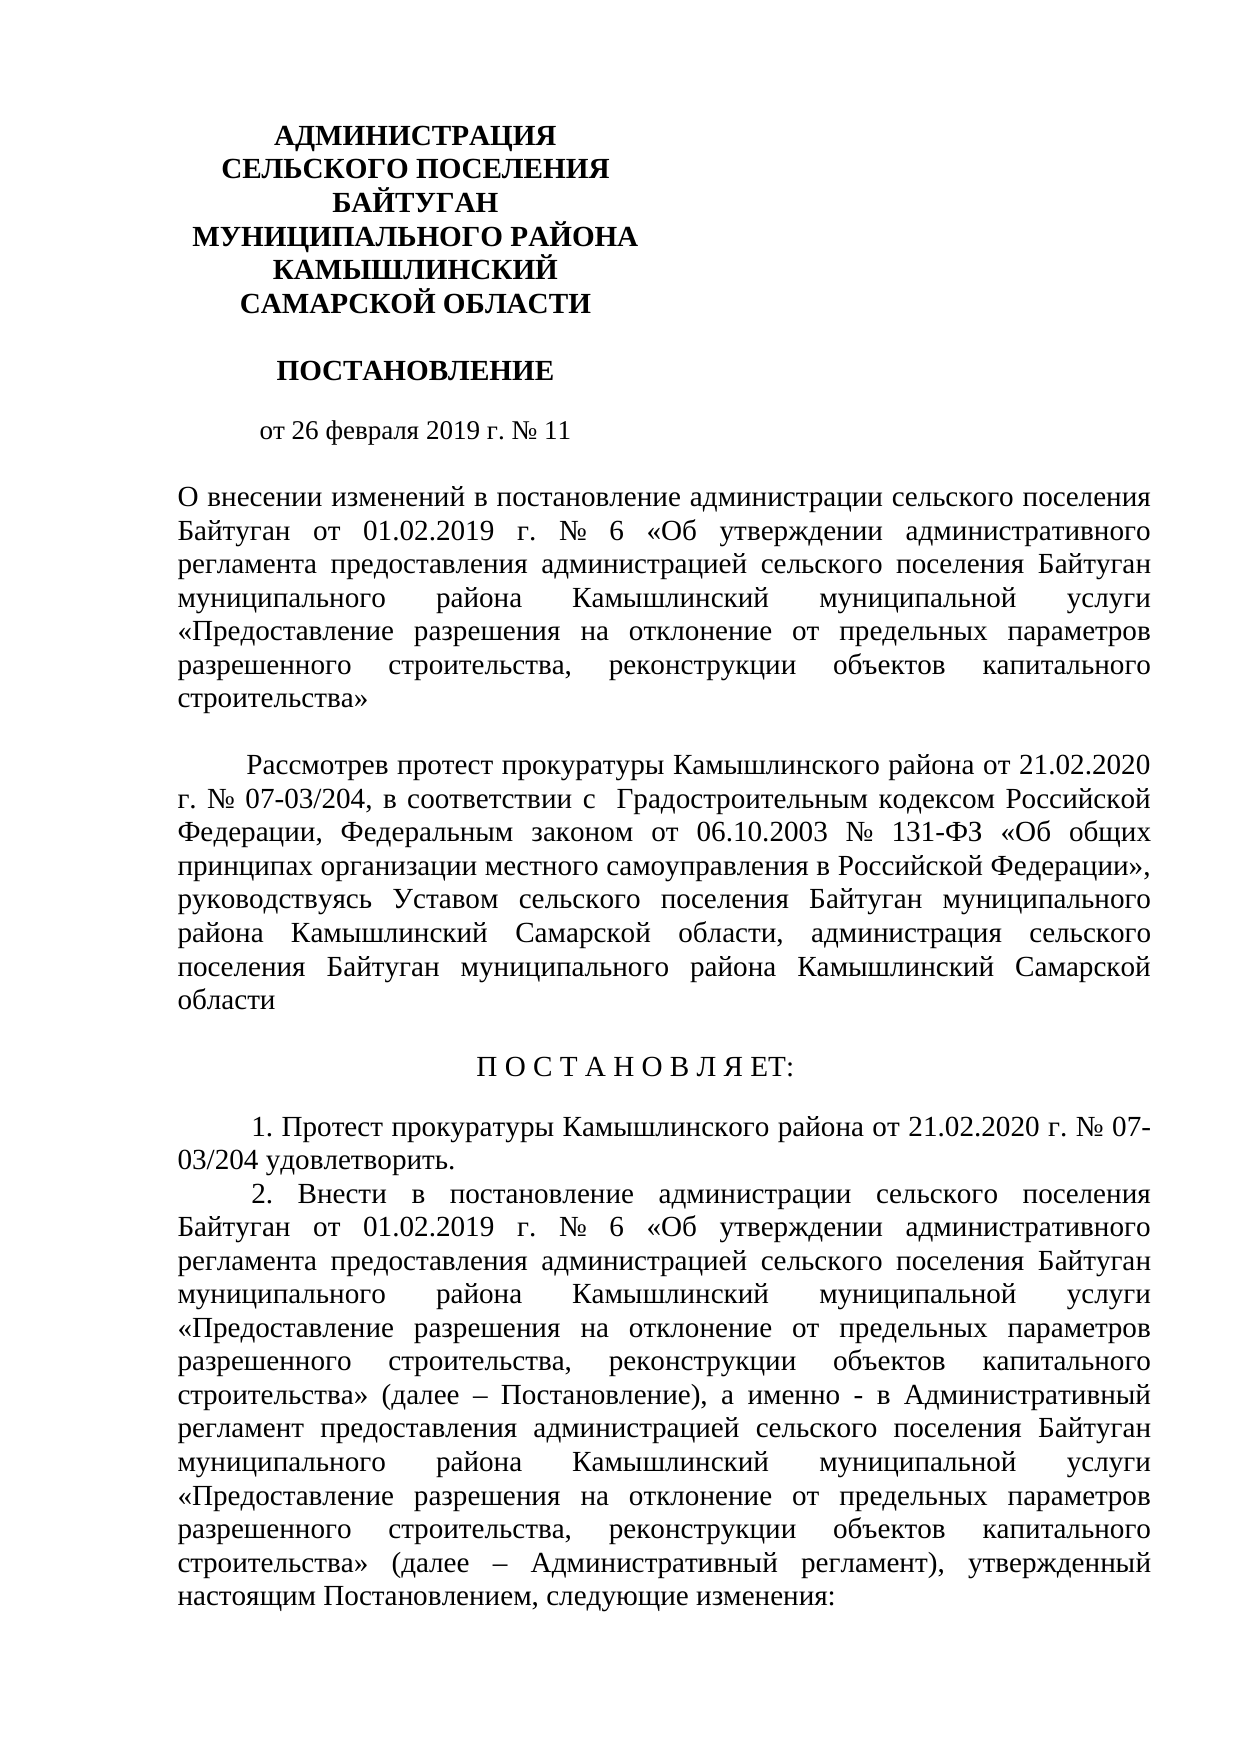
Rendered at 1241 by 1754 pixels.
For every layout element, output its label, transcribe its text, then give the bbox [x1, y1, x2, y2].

text 1. Протест прокуратуры Камышлинского района от 21.02.2020 г. № 07-03/204 удовлетворить. [177, 1109, 1152, 1176]
table_header АДМИНИСТРАЦИЯ СЕЛЬСКОГО ПОСЕЛЕНИЯ БАЙТУГАН муниципального района Камышлинский Самарской области ПОСТАНОВЛЕНИЕ от 26 февраля 2019 г. № 11 [166, 118, 664, 446]
text Рассмотрев протест прокуратуры Камышлинского района от 21.02.2020 г. № 07-03/204, в соответствии с Градостроительным кодексом Российской Федерации, Федеральным законом от 06.10.2003 № 131-ФЗ «Об общих принципах организации местного самоуправления в Российской Федерации», руководствуясь Уставом сельского поселения Байтуган муниципального района Камышлинский Самарской области, администрация сельского поселения Байтуган муниципального района Камышлинский Самарской области [177, 747, 1152, 1016]
text П О С Т А Н О В Л Я ЕТ: [177, 1049, 1152, 1083]
text О внесении изменений в постановление администрации сельского поселения Байтуган от 01.02.2019 г. № 6 «Об утверждении административного регламента предоставления администрацией сельского поселения Байтуган муниципального района Камышлинский муниципальной услуги «Предоставление разрешения на отклонение от предельных параметров разрешенного строительства, реконструкции объектов капитального строительства» [177, 479, 1152, 714]
text 2. Внести в постановление администрации сельского поселения Байтуган от 01.02.2019 г. № 6 «Об утверждении административного регламента предоставления администрацией сельского поселения Байтуган муниципального района Камышлинский муниципальной услуги «Предоставление разрешения на отклонение от предельных параметров разрешенного строительства, реконструкции объектов капитального строительства» (далее – Постановление), а именно - в Административный регламент предоставления администрацией сельского поселения Байтуган муниципального района Камышлинский муниципальной услуги «Предоставление разрешения на отклонение от предельных параметров разрешенного строительства, реконструкции объектов капитального строительства» (далее – Административный регламент), утвержденный настоящим Постановлением, следующие изменения: [177, 1176, 1152, 1612]
